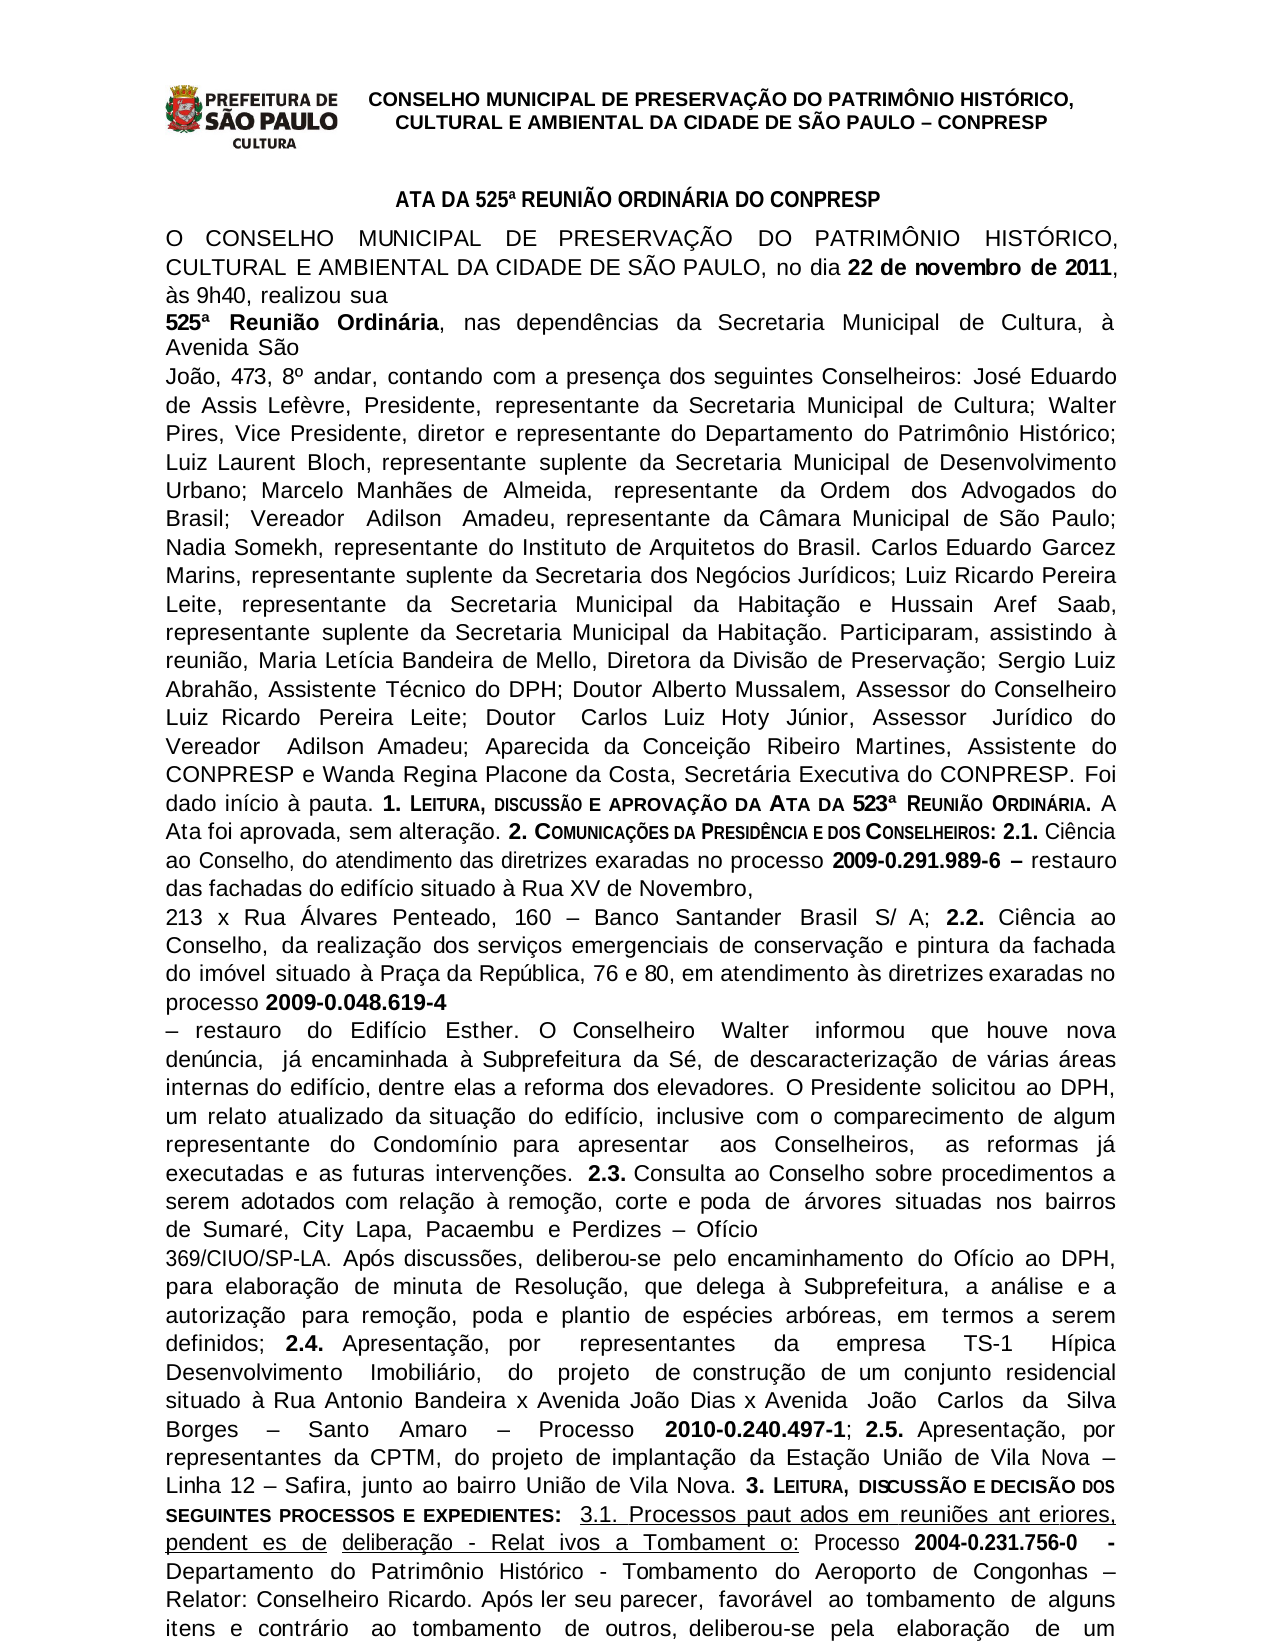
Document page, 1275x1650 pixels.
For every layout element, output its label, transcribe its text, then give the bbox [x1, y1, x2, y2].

text 213 x Rua Álvares Penteado, 160 – Banco Santander Brasil S/ A; 2.2. Ciência ao Conselho, da realização dos serviços emergenciais de conservação e pintura da fachada do imóvel situado à Praça da República, 76 e 80, em atendimento às diretrizes exaradas no processo 2009-0.048.619-4 [165, 903, 1116, 1015]
text 525ª Reunião Ordinária, nas dependências da Secretaria Municipal de Cultura, à Avenida São [165, 311, 1114, 361]
text João, 473, 8º andar, contando com a presença dos seguintes Conselheiros: José Eduardo de Assis Lefèvre, Presidente, representante da Secretaria Municipal de Cultura; Walter Pires, Vice Presidente, diretor e representante do Departamento do Patrimônio Histórico; Luiz Laurent Bloch, representante suplente da Secretaria Municipal de Desenvolvimento Urbano; Marcelo Manhães de Almeida, representante da Ordem dos Advogados do Brasil; Vereador Adilson Amadeu, representante da Câmara Municipal de São Paulo; Nadia Somekh, representante do Instituto de Arquitetos do Brasil. Carlos Eduardo Garcez Marins, representante suplente da Secretaria dos Negócios Jurídicos; Luiz Ricardo Pereira Leite, representante da Secretaria Municipal da Habitação e Hussain Aref Saab, representante suplente da Secretaria Municipal da Habitação. Participaram, assistindo à reunião, Maria Letícia Bandeira de Mello, Diretora da Divisão de Preservação; Sergio Luiz Abrahão, Assistente Técnico do DPH; Doutor Alberto Mussalem, Assessor do Conselheiro Luiz Ricardo Pereira Leite; Doutor Carlos Luiz Hoty Júnior, Assessor Jurídico do Vereador Adilson Amadeu; Aparecida da Conceição Ribeiro Martines, Assistente do CONPRESP e Wanda Regina Placone da Costa, Secretária Executiva do CONPRESP. Foi dado início à pauta. 1. LEITURA, DISCUSSÃO E APROVAÇÃO DA ATA DA 523ª REUNIÃO ORDINÁRIA. A Ata foi aprovada, sem alteração. 2. COMUNICAÇÕES DA PRESIDÊNCIA E DOS CONSELHEIROS: 2.1. Ciência ao Conselho, do atendimento das diretrizes exaradas no processo 2009-0.291.989-6 – restauro das fachadas do edifício situado à Rua XV de Novembro, [165, 363, 1117, 901]
text – restauro do Edifício Esther. O Conselheiro Walter informou que houve nova denúncia, já encaminhada à Subprefeitura da Sé, de descaracterização de várias áreas internas do edifício, dentre elas a reforma dos elevadores. O Presidente solicitou ao DPH, um relato atualizado da situação do edifício, inclusive com o comparecimento de algum representante do Condomínio para apresentar aos Conselheiros, as reformas já executadas e as futuras intervenções. 2.3. Consulta ao Conselho sobre procedimentos a serem adotados com relação à remoção, corte e poda de árvores situadas nos bairros de Sumaré, City Lapa, Pacaembu e Perdizes – Ofício [165, 1017, 1116, 1243]
text 369/CIUO/SP-LA. Após discussões, deliberou-se pelo encaminhamento do Ofício ao DPH, para elaboração de minuta de Resolução, que delega à Subprefeitura, a análise e a autorização para remoção, poda e plantio de espécies arbóreas, em termos a serem definidos; 2.4. Apresentação, por representantes da empresa TS-1 Hípica Desenvolvimento Imobiliário, do projeto de construção de um conjunto residencial situado à Rua Antonio Bandeira x Avenida João Dias x Avenida João Carlos da Silva Borges – Santo Amaro – Processo 2010-0.240.497-1; 2.5. Apresentação, por representantes da CPTM, do projeto de implantação da Estação União de Vila Nova – Linha 12 – Safira, junto ao bairro União de Vila Nova. 3. LEITURA, DISCUSSÃO E DECISÃO DOS SEGUINTES PROCESSOS E EXPEDIENTES: 3.1. Processos paut ados em reuniões ant eriores, pendent es de deliberação - Relat ivos a Tombament o: Processo 2004-0.231.756-0 - Departamento do Patrimônio Histórico - Tombamento do Aeroporto de Congonhas – Relator: Conselheiro Ricardo. Após ler seu parecer, favorável ao tombamento de alguns itens e contrário ao tombamento de outros, deliberou-se pela elaboração de um [165, 1245, 1116, 1641]
text ATA DA 525ª REUNIÃO ORDINÁRIA DO CONPRESP [390, 186, 885, 212]
text O CONSELHO MUNICIPAL DE PRESERVAÇÃO DO PATRIMÔNIO HISTÓRICO, CULTURAL E AMBIENTAL DA CIDADE DE SÃO PAULO, no dia 22 de novembro de 2011, às 9h40, realizou sua [165, 225, 1118, 309]
